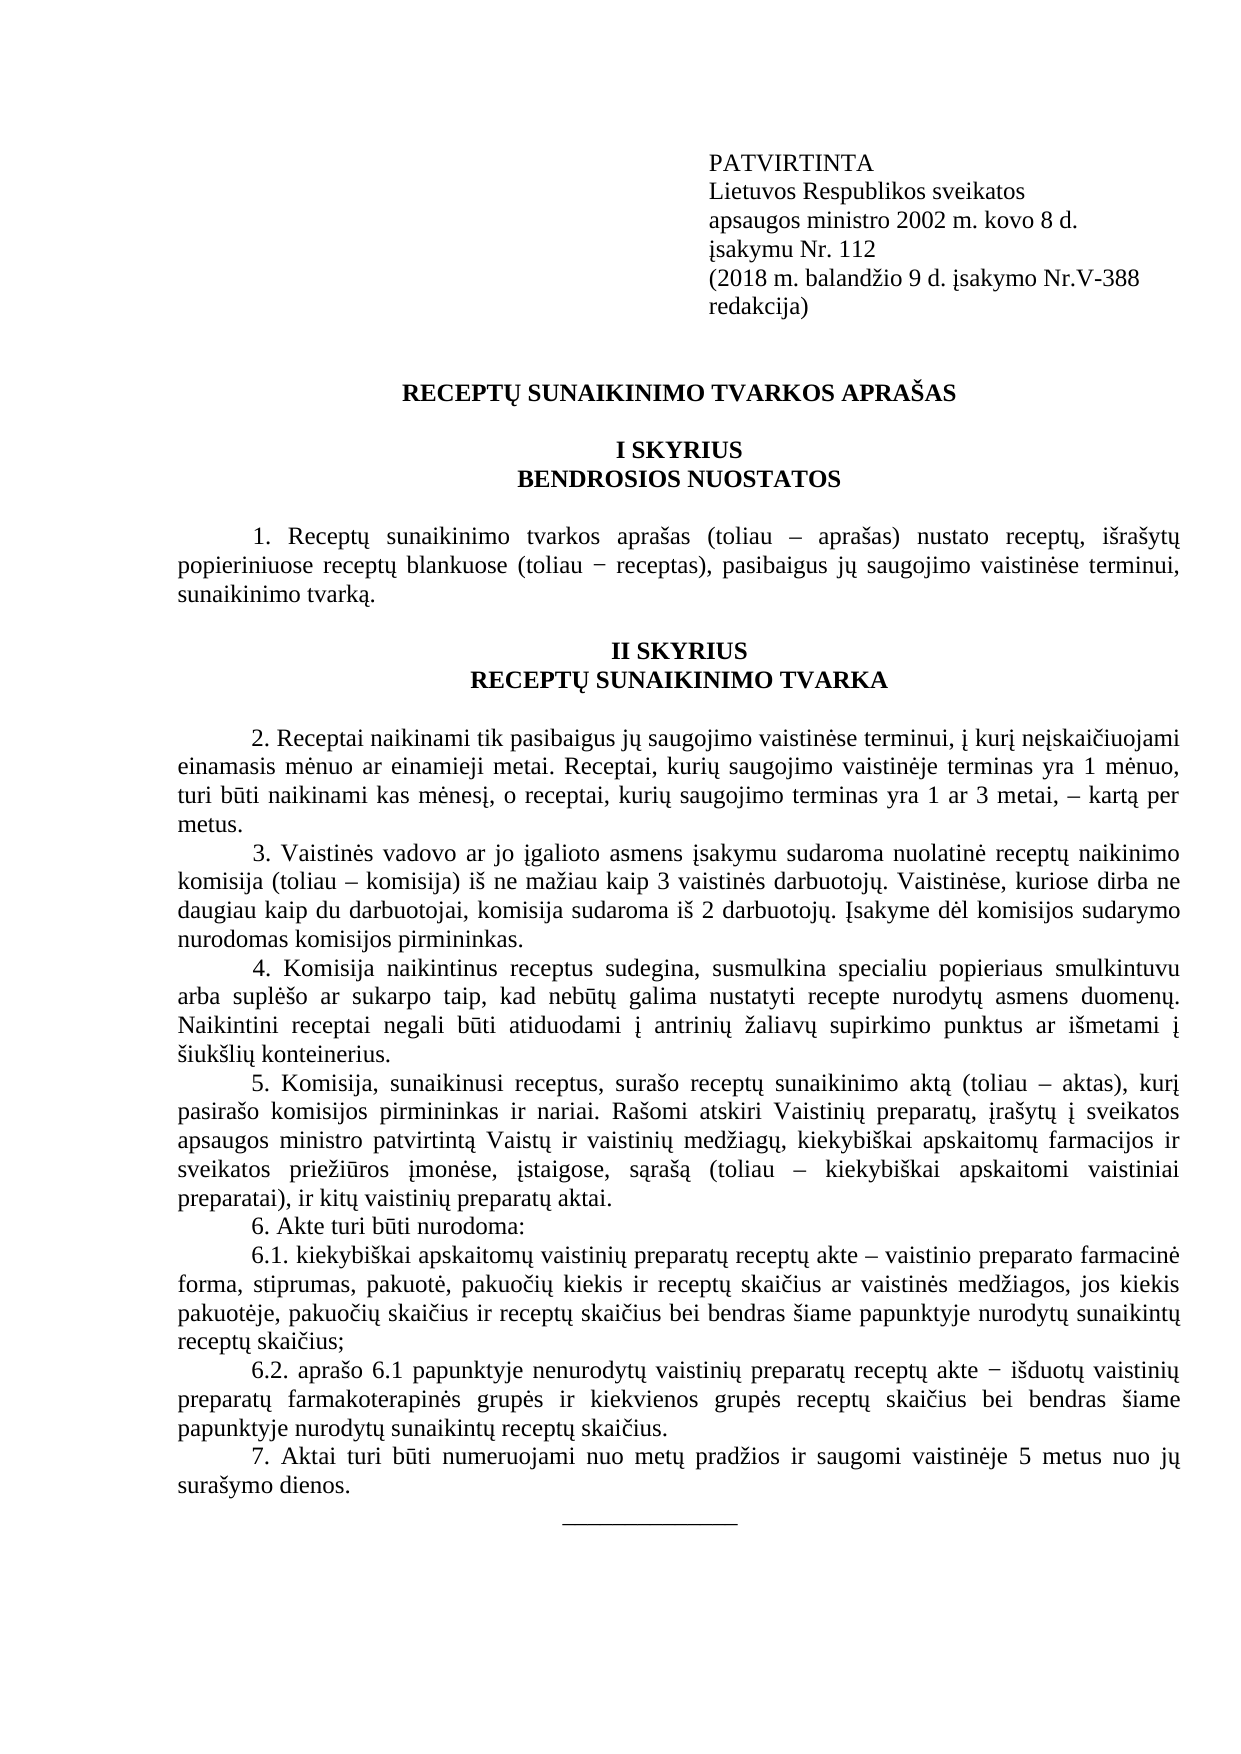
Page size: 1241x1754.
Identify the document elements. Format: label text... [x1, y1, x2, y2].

text 1. Receptų sunaikinimo tvarkos aprašas (toliau – aprašas) nustato receptų, išrašytų popieriniuose receptų blankuose (toliau − receptas), pasibaigus jų saugojimo vaistinėse terminui, sunaikinimo tvarką. [177, 521, 1181, 608]
text PATVIRTINTA [177, 148, 1181, 176]
text 6.2. aprašo 6.1 papunktyje nenurodytų vaistinių preparatų receptų akte − išduotų vaistinių preparatų farmakoterapinės grupės ir kiekvienos grupės receptų skaičius bei bendras šiame papunktyje nurodytų sunaikintų receptų skaičius. [177, 1355, 1181, 1441]
text apsaugos ministro 2002 m. kovo 8 d. [177, 205, 1181, 234]
text ______________ [177, 1499, 1122, 1528]
text 6. Akte turi būti nurodoma: [177, 1211, 1181, 1240]
text 7. Aktai turi būti numeruojami nuo metų pradžios ir saugomi vaistinėje 5 metus nuo jų surašymo dienos. [177, 1441, 1181, 1499]
text II SKYRIUS [177, 636, 1181, 665]
text RECEPTŲ SUNAIKINIMO TVARKA [177, 665, 1181, 694]
text redakcija) [177, 291, 1181, 320]
text 2. Receptai naikinami tik pasibaigus jų saugojimo vaistinėse terminui, į kurį neįskaičiuojami einamasis mėnuo ar einamieji metai. Receptai, kurių saugojimo vaistinėje terminas yra 1 mėnuo, turi būti naikinami kas mėnesį, o receptai, kurių saugojimo terminas yra 1 ar 3 metai, – kartą per metus. [177, 723, 1181, 838]
text (2018 m. balandžio 9 d. įsakymo Nr.V-388 [177, 263, 1181, 291]
text 3. Vaistinės vadovo ar jo įgalioto asmens įsakymu sudaroma nuolatinė receptų naikinimo komisija (toliau – komisija) iš ne mažiau kaip 3 vaistinės darbuotojų. Vaistinėse, kuriose dirba ne daugiau kaip du darbuotojai, komisija sudaroma iš 2 darbuotojų. Įsakyme dėl komisijos sudarymo nurodomas komisijos pirmininkas. [177, 838, 1181, 953]
text BENDROSIOS NUOSTATOS [177, 464, 1181, 493]
text Lietuvos Respublikos sveikatos [177, 176, 1181, 205]
text I SKYRIUS [177, 435, 1181, 464]
text įsakymu Nr. 112 [177, 234, 1181, 263]
text 4. Komisija naikintinus receptus sudegina, susmulkina specialiu popieriaus smulkintuvu arba suplėšo ar sukarpo taip, kad nebūtų galima nustatyti recepte nurodytų asmens duomenų. Naikintini receptai negali būti atiduodami į antrinių žaliavų supirkimo punktus ar išmetami į šiukšlių konteinerius. [177, 953, 1181, 1068]
text 6.1. kiekybiškai apskaitomų vaistinių preparatų receptų akte – vaistinio preparato farmacinė forma, stiprumas, pakuotė, pakuočių kiekis ir receptų skaičius ar vaistinės medžiagos, jos kiekis pakuotėje, pakuočių skaičius ir receptų skaičius bei bendras šiame papunktyje nurodytų sunaikintų receptų skaičius; [177, 1240, 1181, 1355]
text RECEPTŲ SUNAIKINIMO TVARKOS APRAŠAS [177, 378, 1181, 406]
text 5. Komisija, sunaikinusi receptus, surašo receptų sunaikinimo aktą (toliau – aktas), kurį pasirašo komisijos pirmininkas ir nariai. Rašomi atskiri Vaistinių preparatų, įrašytų į sveikatos apsaugos ministro patvirtintą Vaistų ir vaistinių medžiagų, kiekybiškai apskaitomų farmacijos ir sveikatos priežiūros įmonėse, įstaigose, sąrašą (toliau – kiekybiškai apskaitomi vaistiniai preparatai), ir kitų vaistinių preparatų aktai. [177, 1068, 1181, 1211]
